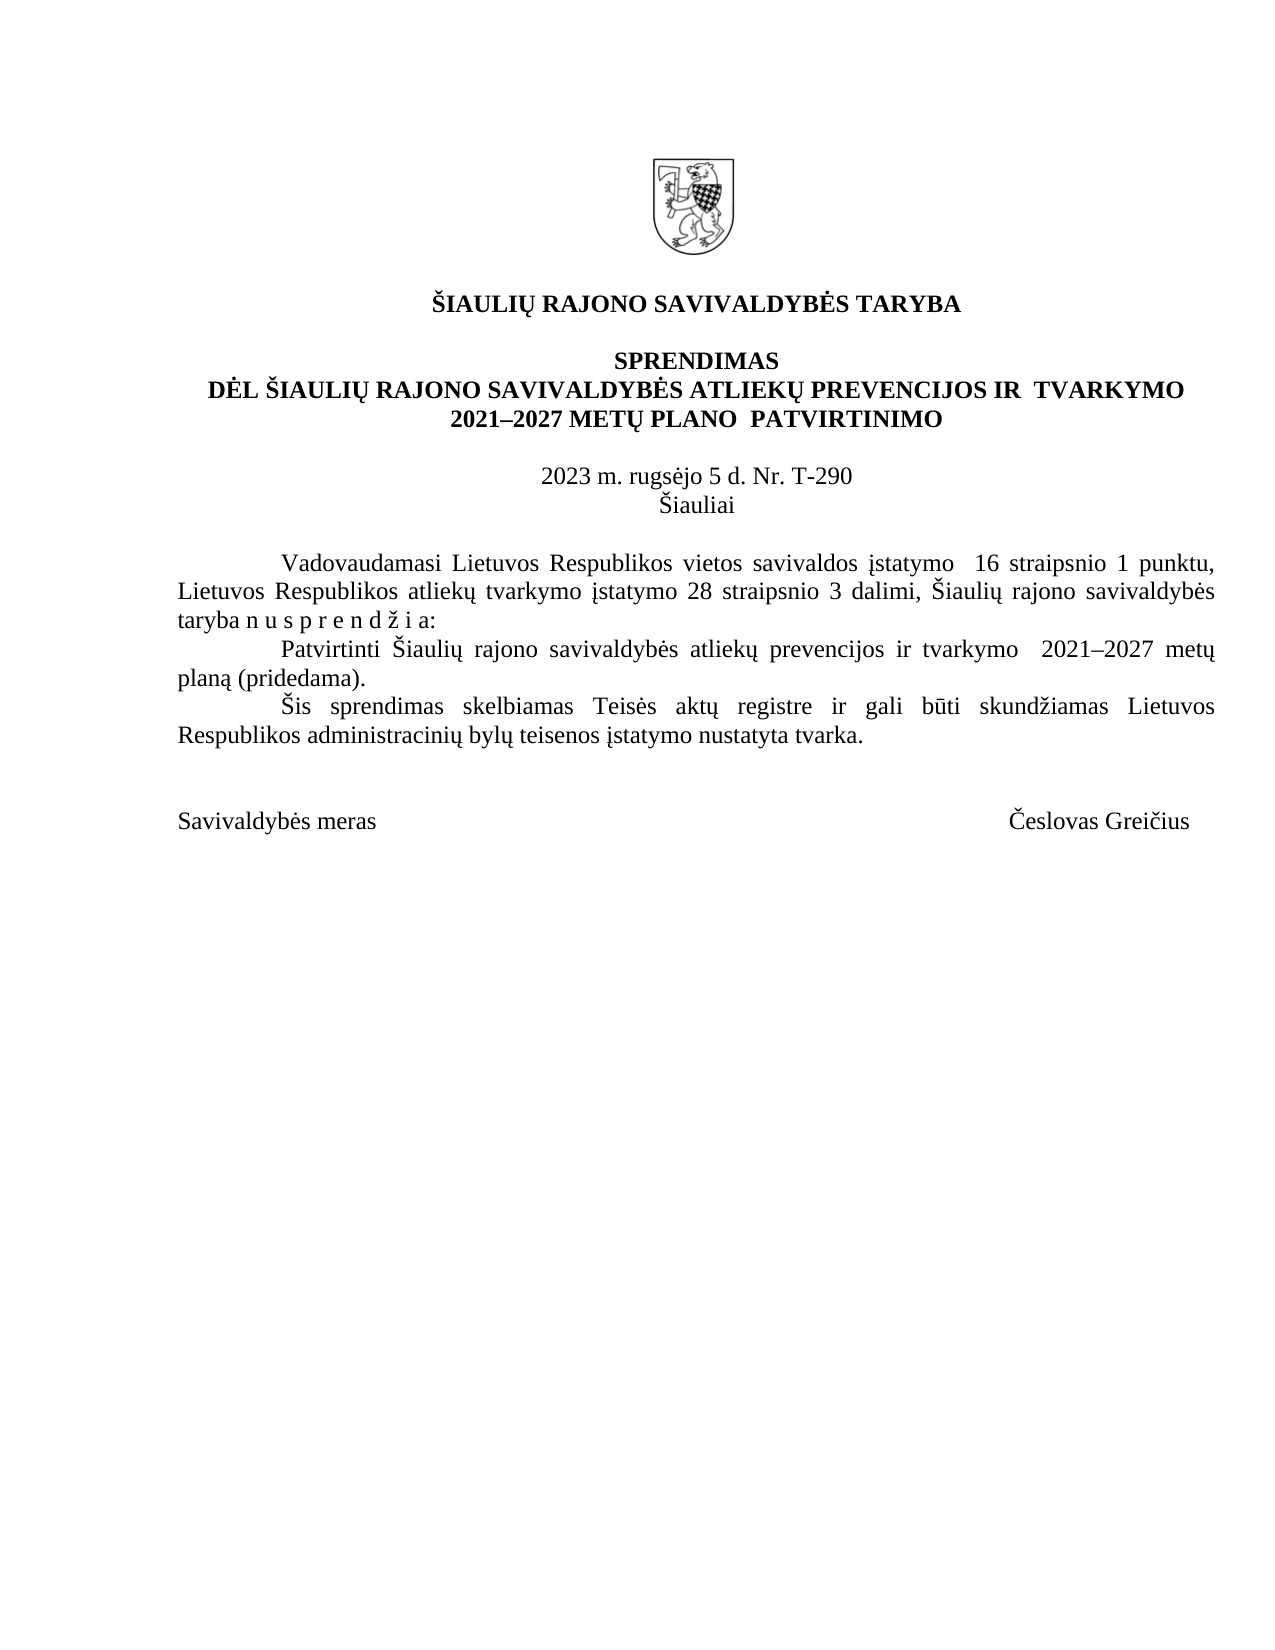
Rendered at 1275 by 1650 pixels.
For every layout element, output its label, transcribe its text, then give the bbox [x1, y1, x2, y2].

text 2023 m. rugsėjo 5 d. Nr. T-290 [177, 461, 1216, 490]
text Šis sprendimas skelbiamas Teisės aktų registre ir gali būti skundžiamas Lietuvos Respublikos administracinių bylų teisenos įstatymo nustatyta tvarka. [177, 691, 1216, 749]
text Vadovaudamasi Lietuvos Respublikos vietos savivaldos įstatymo 16 straipsnio 1 punktu, Lietuvos Respublikos atliekų tvarkymo įstatymo 28 straipsnio 3 dalimi, Šiaulių rajono savivaldybės taryba n u s p r e n d ž i a: [177, 548, 1216, 634]
text ŠIAULIŲ RAJONO SAVIVALDYBĖS TARYBA [177, 289, 1216, 318]
text Savivaldybės meras Česlovas Greičius [177, 806, 1216, 835]
text Šiauliai [177, 490, 1216, 519]
text Patvirtinti Šiaulių rajono savivaldybės atliekų prevencijos ir tvarkymo 2021–2027 metų planą (pridedama). [177, 634, 1216, 691]
text SPRENDIMAS [177, 346, 1216, 375]
text DĖL ŠIAULIŲ RAJONO SAVIVALDYBĖS ATLIEKŲ PREVENCIJOS IR TVARKYMO 2021–2027 METŲ PLANO PATVIRTINIMO [177, 375, 1216, 433]
